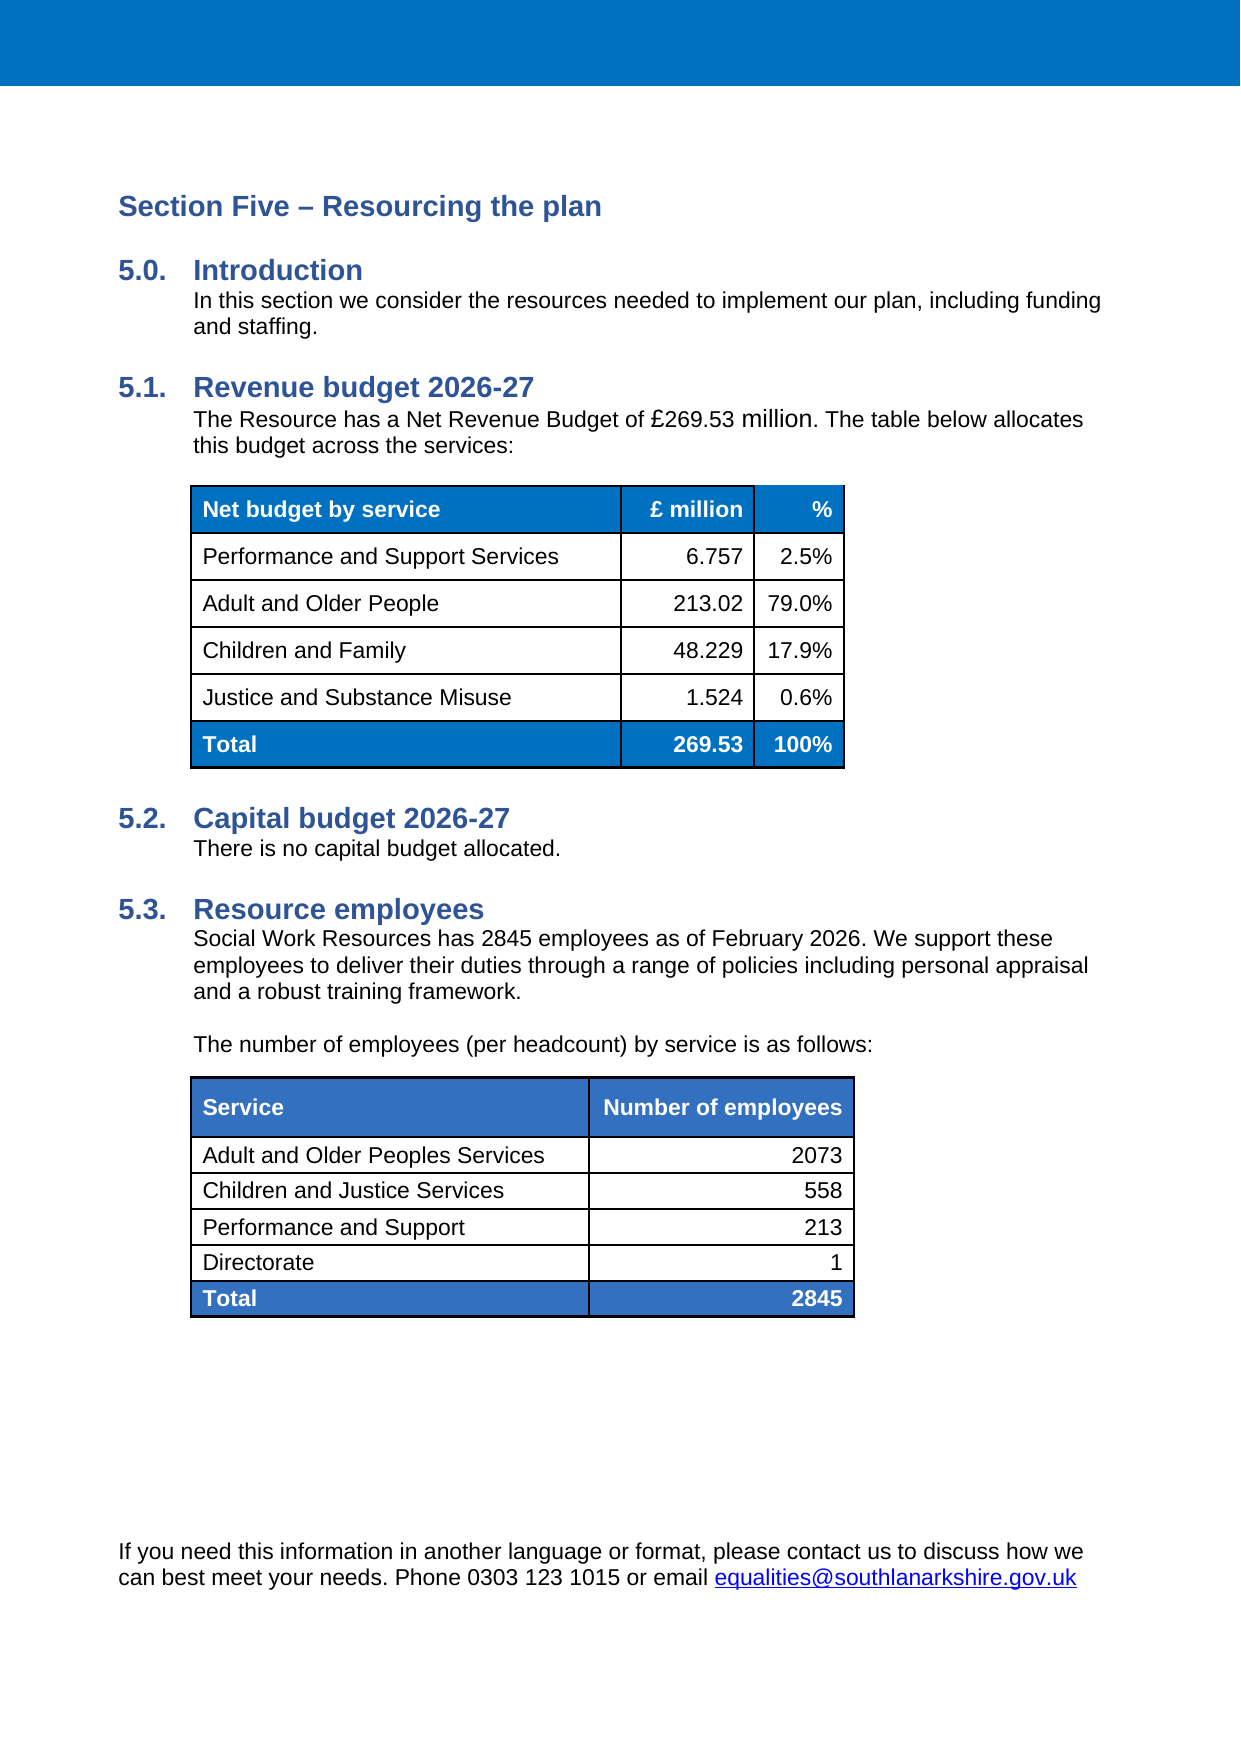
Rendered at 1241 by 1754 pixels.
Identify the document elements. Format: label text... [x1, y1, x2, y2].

table_cell 1 [590, 1246, 853, 1279]
table_cell 2845 [590, 1282, 853, 1315]
table_header % [755, 485, 843, 532]
table_cell 0.6% [755, 675, 843, 719]
subtitle Section Five – Resourcing the plan [118, 189, 1122, 223]
subtitle 5.3. Resource employees [118, 892, 1122, 925]
table_cell 48.229 [622, 628, 753, 673]
table_cell 558 [590, 1174, 853, 1208]
subtitle 5.0. Introduction [118, 253, 1122, 287]
table_cell Justice and Substance Misuse [192, 675, 620, 719]
table_header Number of employees [590, 1079, 853, 1136]
table_cell Children and Justice Services [192, 1174, 588, 1208]
table_cell Directorate [192, 1246, 588, 1279]
table_header £ million [622, 487, 753, 532]
table_cell 100% [755, 722, 843, 766]
text Social Work Resources has 2845 employees as of February 2026. We support these employees to deliver their duties through a range of policies including personal appraisal and a robust training framework. [193, 925, 1093, 1004]
table_cell 79.0% [755, 581, 843, 626]
table_cell 1.524 [622, 675, 753, 719]
table_cell 2073 [590, 1138, 853, 1172]
table_cell Performance and Support Services [192, 534, 620, 579]
table_cell Adult and Older People [192, 581, 620, 626]
table_cell Adult and Older Peoples Services [192, 1138, 588, 1172]
text There is no capital budget allocated. [118, 835, 1122, 861]
subtitle 5.1. Revenue budget 2026-27 [118, 370, 1122, 404]
text The Resource has a Net Revenue Budget of £269.53 million. The table below allocates this budget across the services: [193, 404, 1122, 459]
table_cell 17.9% [755, 628, 843, 673]
subtitle 5.2. Capital budget 2026-27 [118, 801, 1122, 835]
table_header Service [192, 1079, 588, 1136]
table_cell Total [192, 722, 620, 766]
table_header Net budget by service [192, 487, 620, 532]
text If you need this information in another language or format, please contact us to discuss how we can best meet your needs. Phone 0303 123 1015 or email equalities@southlanarkshire.gov.uk [118, 1538, 1122, 1591]
text The number of employees (per headcount) by service is as follows: [118, 1031, 1122, 1057]
text In this section we consider the resources needed to implement our plan, including funding and staffing. [193, 287, 1122, 340]
table_cell Children and Family [192, 628, 620, 673]
table_cell 2.5% [755, 534, 843, 579]
table_cell 269.53 [622, 722, 753, 766]
table_cell Total [192, 1282, 588, 1315]
table_cell 6.757 [622, 534, 753, 579]
table_cell Performance and Support [192, 1210, 588, 1243]
table_cell 213.02 [622, 581, 753, 626]
table_cell 213 [590, 1210, 853, 1243]
